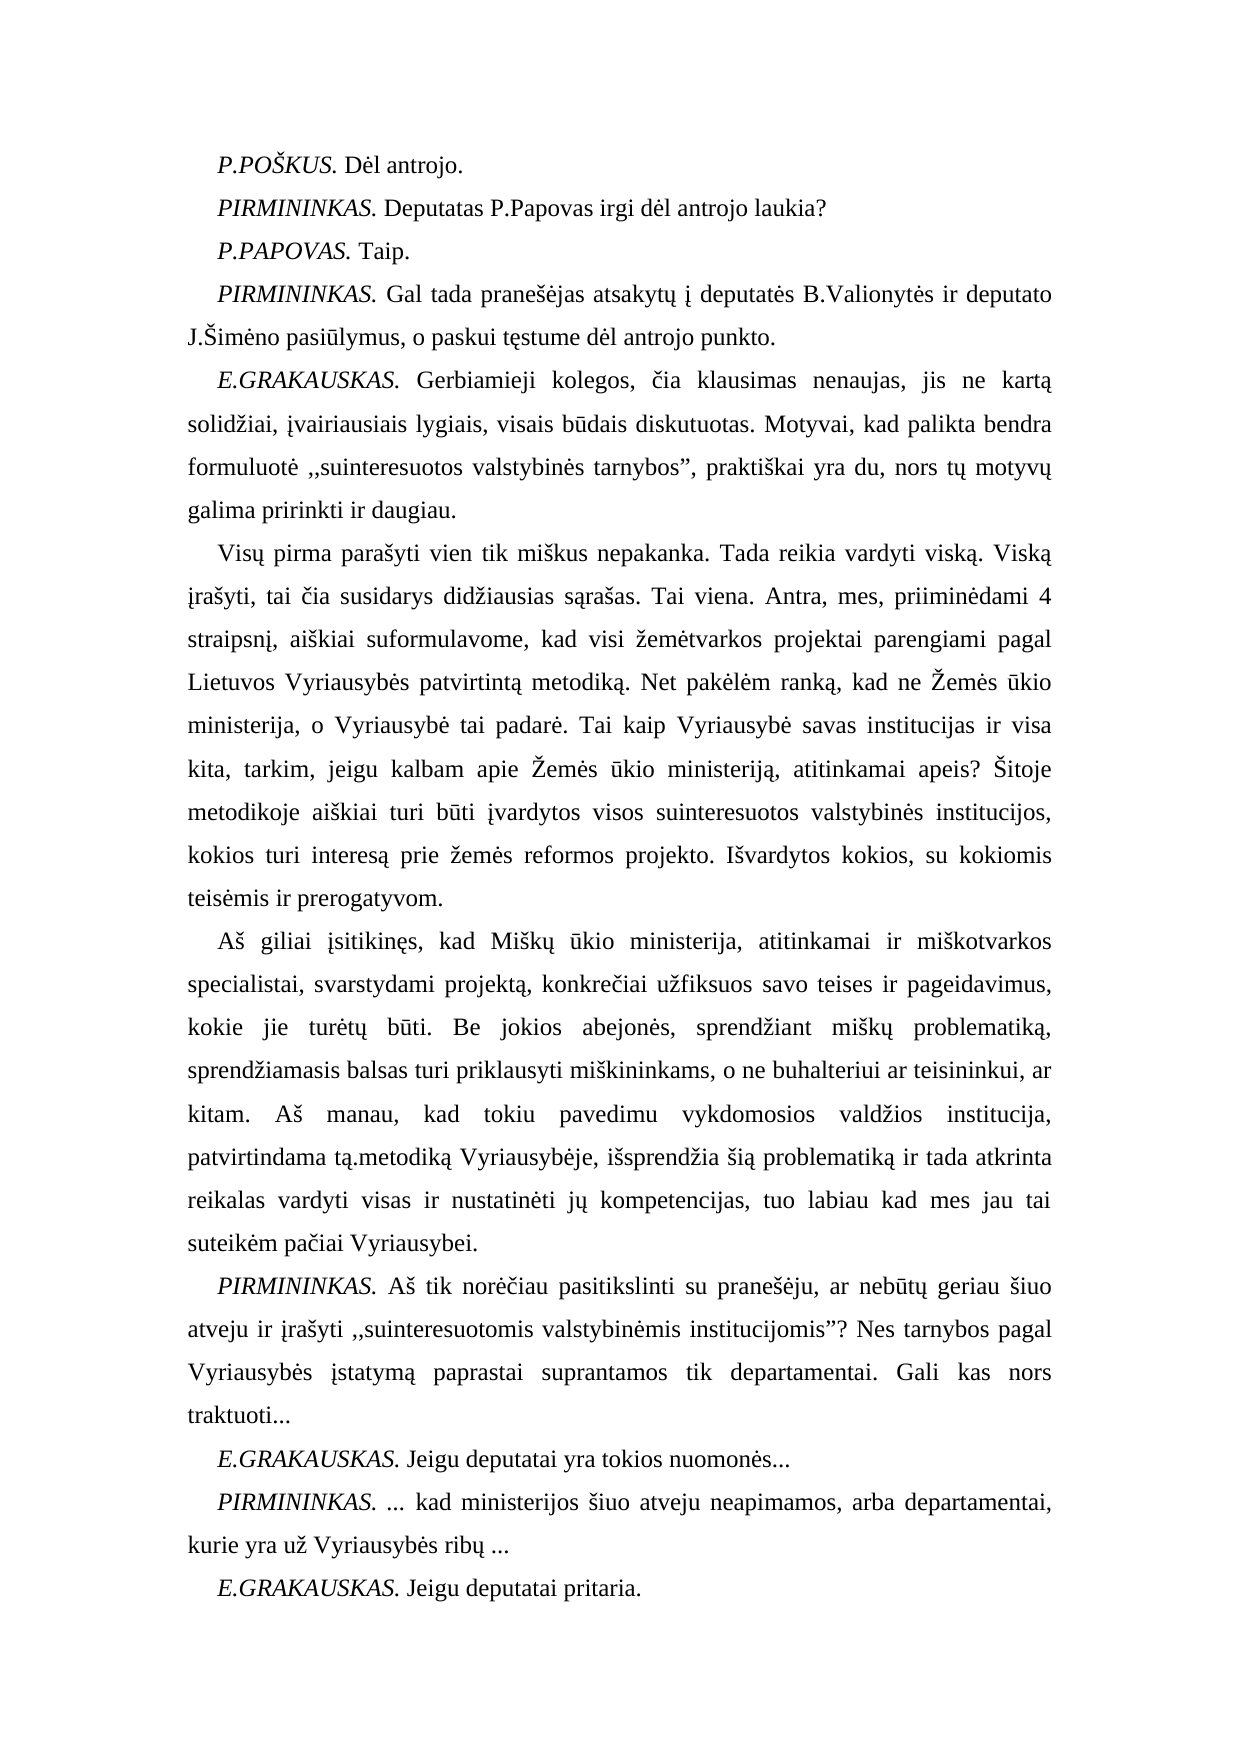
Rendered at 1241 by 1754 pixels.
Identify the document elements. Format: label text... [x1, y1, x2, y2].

text Aš giliai įsitikinęs, kad Miškų ūkio ministerija, atitinkamai ir miškotvarkos specialistai, svarstydami projektą, konkrečiai užfiksuos savo teises ir pageidavimus, kokie jie turėtų būti. Be jokios abejonės, sprendžiant miškų problematiką, sprendžiamasis balsas turi priklausyti miškininkams, o ne buhalteriui ar teisininkui, ar kitam. Aš manau, kad tokiu pavedimu vykdomosios valdžios institucija, patvirtindama tą.metodiką Vyriausybėje, išsprendžia šią problematiką ir tada atkrinta reikalas vardyti visas ir nustatinėti jų kompetencijas, tuo labiau kad mes jau tai suteikėm pačiai Vyriausybei. [187, 926, 1053, 1257]
text PIRMININKAS. Deputatas P.Papovas irgi dėl antrojo laukia? [187, 193, 1053, 222]
text PIRMININKAS. Aš tik norėčiau pasitikslinti su pranešėju, ar nebūtų geriau šiuo atveju ir įrašyti ,,suinteresuotomis valstybinėmis institucijomis”? Nes tarnybos pagal Vyriausybės įstatymą paprastai suprantamos tik departamentai. Gali kas nors traktuoti... [187, 1271, 1053, 1429]
text P.POŠKUS. Dėl antrojo. [187, 150, 1053, 179]
text P.PAPOVAS. Taip. [187, 236, 1053, 265]
text PIRMININKAS. ... kad ministerijos šiuo atveju neapimamos, arba departamentai, kurie yra už Vyriausybės ribų ... [187, 1487, 1053, 1559]
text E.GRAKAUSKAS. Jeigu deputatai pritaria. [187, 1573, 1053, 1602]
text Visų pirma parašyti vien tik miškus nepakanka. Tada reikia vardyti viską. Viską įrašyti, tai čia susidarys didžiausias sąrašas. Tai viena. Antra, mes, priiminėdami 4 straipsnį, aiškiai suformulavome, kad visi žemėtvarkos projektai parengiami pagal Lietuvos Vyriausybės patvirtintą metodiką. Net pakėlėm ranką, kad ne Žemės ūkio ministerija, o Vyriausybė tai padarė. Tai kaip Vyriausybė savas institucijas ir visa kita, tarkim, jeigu kalbam apie Žemės ūkio ministeriją, atitinkamai apeis? Šitoje metodikoje aiškiai turi būti įvardytos visos suinteresuotos valstybinės institucijos, kokios turi interesą prie žemės reformos projekto. Išvardytos kokios, su kokiomis teisėmis ir prerogatyvom. [187, 538, 1053, 912]
text E.GRAKAUSKAS. Jeigu deputatai yra tokios nuomonės... [187, 1444, 1053, 1472]
text PIRMININKAS. Gal tada pranešėjas atsakytų į deputatės B.Valionytės ir deputato J.Šimėno pasiūlymus, o paskui tęstume dėl antrojo punkto. [187, 279, 1053, 351]
text E.GRAKAUSKAS. Gerbiamieji kolegos, čia klausimas nenaujas, jis ne kartą solidžiai, įvairiausiais lygiais, visais būdais diskutuotas. Motyvai, kad palikta bendra formuluotė ,,suinteresuotos valstybinės tarnybos”, praktiškai yra du, nors tų motyvų galima pririnkti ir daugiau. [187, 366, 1053, 524]
